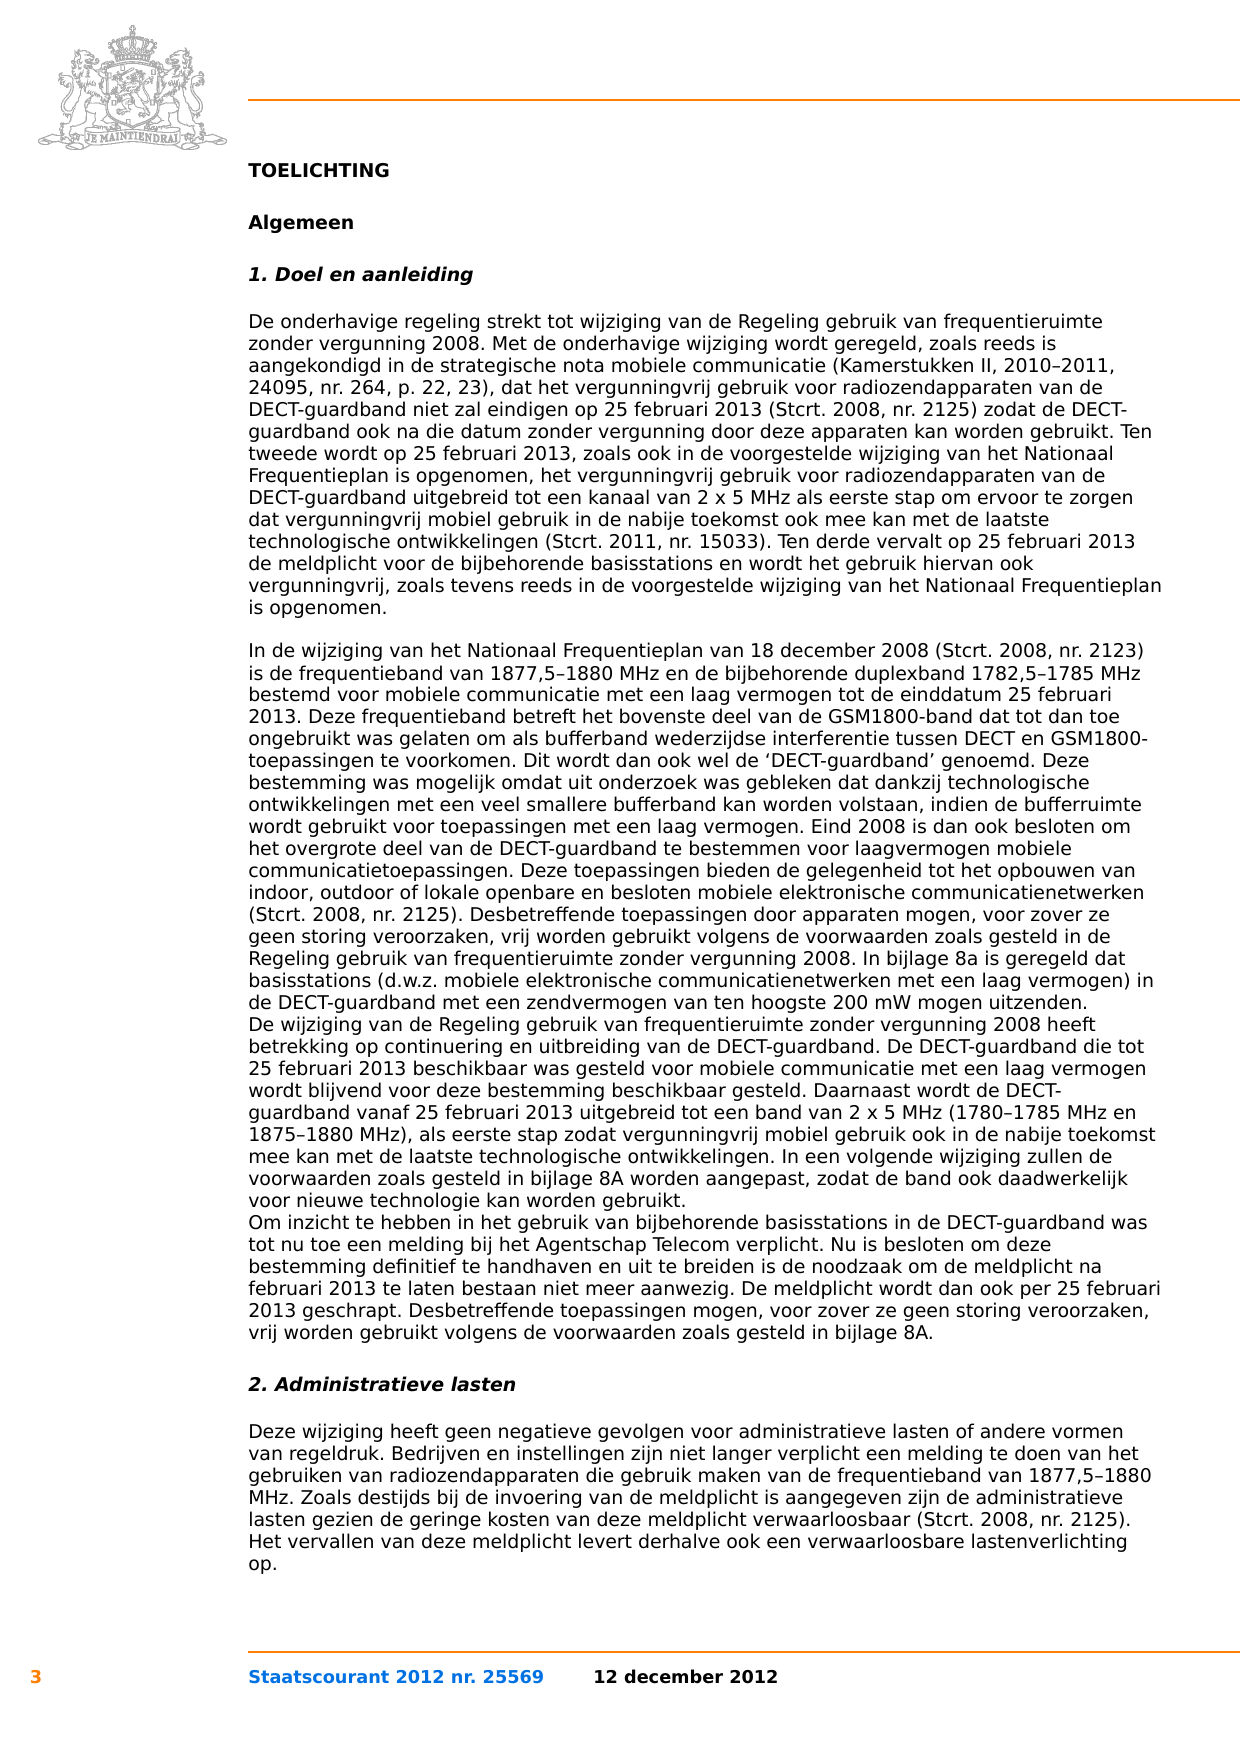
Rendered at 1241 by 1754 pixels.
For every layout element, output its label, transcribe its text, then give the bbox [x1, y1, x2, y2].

picture [38, 25, 227, 150]
text Deze wijziging heeft geen negatieve gevolgen voor administratieve lasten of andere vormen van regeldruk. Bedrijven en instellingen zijn niet langer verplicht een melding te doen van het gebruiken van radiozendapparaten die gebruik maken van de frequentieband van 1877,5–1880 MHz. Zoals destijds bij de invoering van de meldplicht is aangegeven zijn de administratieve lasten gezien de geringe kosten van deze meldplicht verwaarloosbaar (Stcrt. 2008, nr. 2125). Het vervallen van deze meldplicht levert derhalve ook een verwaarloosbare lastenverlichting op. [248, 1421, 1163, 1574]
subtitle Algemeen [248, 212, 1163, 234]
text In de wijziging van het Nationaal Frequentieplan van 18 december 2008 (Stcrt. 2008, nr. 2123) is de frequentieband van 1877,5–1880 MHz en de bijbehorende duplexband 1782,5–1785 MHz bestemd voor mobiele communicatie met een laag vermogen tot de einddatum 25 februari 2013. Deze frequentieband betreft het bovenste deel van de GSM1800-band dat tot dan toe ongebruikt was gelaten om als bufferband wederzijdse interferentie tussen DECT en GSM1800-toepassingen te voorkomen. Dit wordt dan ook wel de ‘DECT-guardband’ genoemd. Deze bestemming was mogelijk omdat uit onderzoek was gebleken dat dankzij technologische ontwikkelingen met een veel smallere bufferband kan worden volstaan, indien de bufferruimte wordt gebruikt voor toepassingen met een laag vermogen. Eind 2008 is dan ook besloten om het overgrote deel van de DECT-guardband te bestemmen voor laagvermogen mobiele communicatietoepassingen. Deze toepassingen bieden de gelegenheid tot het opbouwen van indoor, outdoor of lokale openbare en besloten mobiele elektronische communicatienetwerken (Stcrt. 2008, nr. 2125). Desbetreffende toepassingen door apparaten mogen, voor zover ze geen storing veroorzaken, vrij worden gebruikt volgens de voorwaarden zoals gesteld in de Regeling gebruik van frequentieruimte zonder vergunning 2008. In bijlage 8a is geregeld dat basisstations (d.w.z. mobiele elektronische communicatienetwerken met een laag vermogen) in de DECT-guardband met een zendvermogen van ten hoogste 200 mW mogen uitzenden. [248, 640, 1163, 1014]
text Om inzicht te hebben in het gebruik van bijbehorende basisstations in de DECT-guardband was tot nu toe een melding bij het Agentschap Telecom verplicht. Nu is besloten om deze bestemming definitief te handhaven en uit te breiden is de noodzaak om de meldplicht na februari 2013 te laten bestaan niet meer aanwezig. De meldplicht wordt dan ook per 25 februari 2013 geschrapt. Desbetreffende toepassingen mogen, voor zover ze geen storing veroorzaken, vrij worden gebruikt volgens de voorwaarden zoals gesteld in bijlage 8A. [248, 1212, 1163, 1344]
subtitle 1. Doel en aanleiding [248, 264, 1163, 286]
subtitle TOELICHTING [248, 160, 1163, 182]
subtitle 2. Administratieve lasten [248, 1374, 1163, 1396]
text De wijziging van de Regeling gebruik van frequentieruimte zonder vergunning 2008 heeft betrekking op continuering en uitbreiding van de DECT-guardband. De DECT-guardband die tot 25 februari 2013 beschikbaar was gesteld voor mobiele communicatie met een laag vermogen wordt blijvend voor deze bestemming beschikbaar gesteld. Daarnaast wordt de DECT-guardband vanaf 25 februari 2013 uitgebreid tot een band van 2 x 5 MHz (1780–1785 MHz en 1875–1880 MHz), als eerste stap zodat vergunningvrij mobiel gebruik ook in de nabije toekomst mee kan met de laatste technologische ontwikkelingen. In een volgende wijziging zullen de voorwaarden zoals gesteld in bijlage 8A worden aangepast, zodat de band ook daadwerkelijk voor nieuwe technologie kan worden gebruikt. [248, 1014, 1163, 1212]
text De onderhavige regeling strekt tot wijziging van de Regeling gebruik van frequentieruimte zonder vergunning 2008. Met de onderhavige wijziging wordt geregeld, zoals reeds is aangekondigd in de strategische nota mobiele communicatie (Kamerstukken II, 2010–2011, 24095, nr. 264, p. 22, 23), dat het vergunningvrij gebruik voor radiozendapparaten van de DECT-guardband niet zal eindigen op 25 februari 2013 (Stcrt. 2008, nr. 2125) zodat de DECT-guardband ook na die datum zonder vergunning door deze apparaten kan worden gebruikt. Ten tweede wordt op 25 februari 2013, zoals ook in de voorgestelde wijziging van het Nationaal Frequentieplan is opgenomen, het vergunningvrij gebruik voor radiozendapparaten van de DECT-guardband uitgebreid tot een kanaal van 2 x 5 MHz als eerste stap om ervoor te zorgen dat vergunningvrij mobiel gebruik in de nabije toekomst ook mee kan met de laatste technologische ontwikkelingen (Stcrt. 2011, nr. 15033). Ten derde vervalt op 25 februari 2013 de meldplicht voor de bijbehorende basisstations en wordt het gebruik hiervan ook vergunningvrij, zoals tevens reeds in de voorgestelde wijziging van het Nationaal Frequentieplan is opgenomen. [248, 311, 1163, 618]
